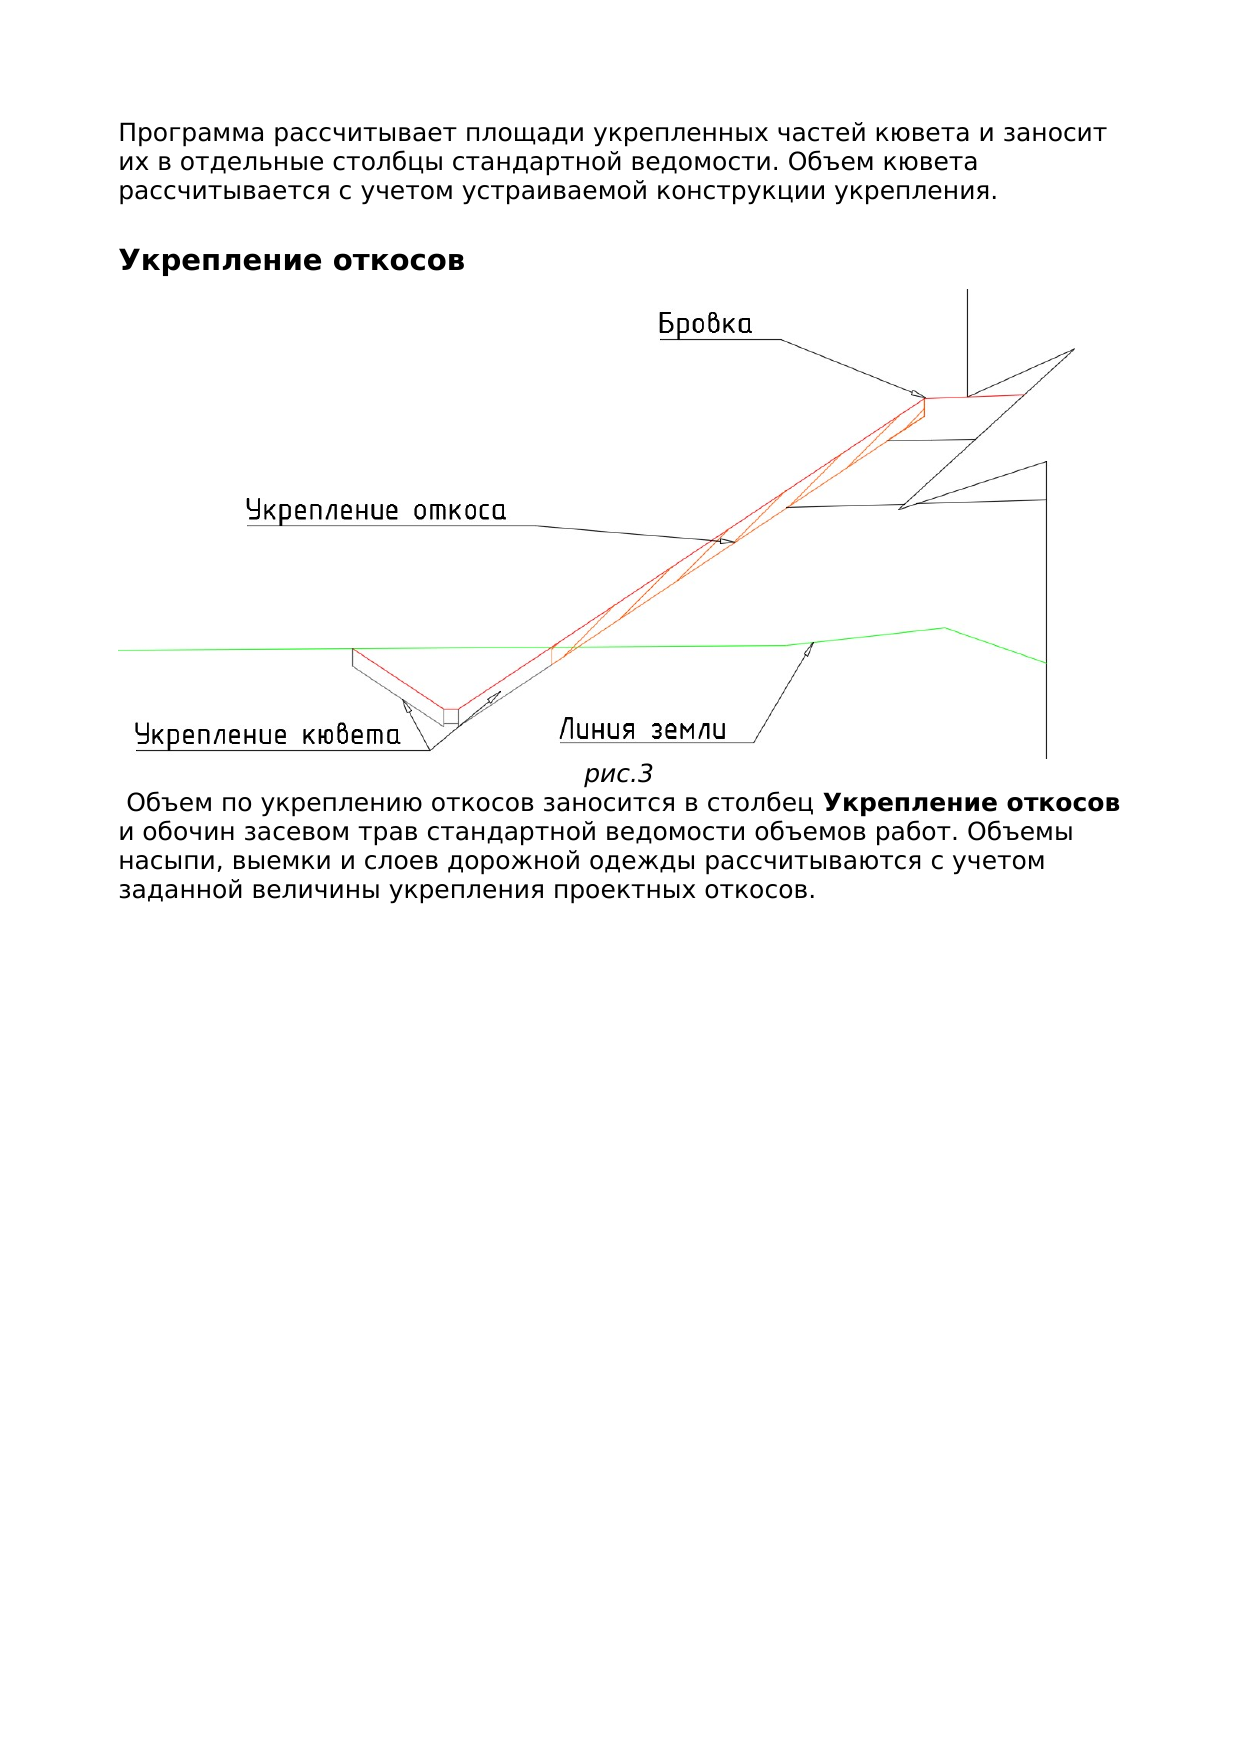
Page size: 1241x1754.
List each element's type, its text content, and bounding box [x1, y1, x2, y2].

text рис.3 [118, 759, 1122, 788]
text Объем по укреплению откосов заносится в столбец Укрепление откосов и обочин засевом трав стандартной ведомости объемов работ. Объемы насыпи, выемки и слоев дорожной одежды рассчитываются с учетом заданной величины укрепления проектных откосов. [118, 788, 1122, 905]
text Программа рассчитывает площади укрепленных частей кювета и заносит их в отдельные столбцы стандартной ведомости. Объем кювета рассчитывается с учетом устраиваемой конструкции укрепления. [118, 118, 1122, 206]
picture [118, 289, 1123, 759]
subtitle Укрепление откосов [118, 243, 1122, 277]
